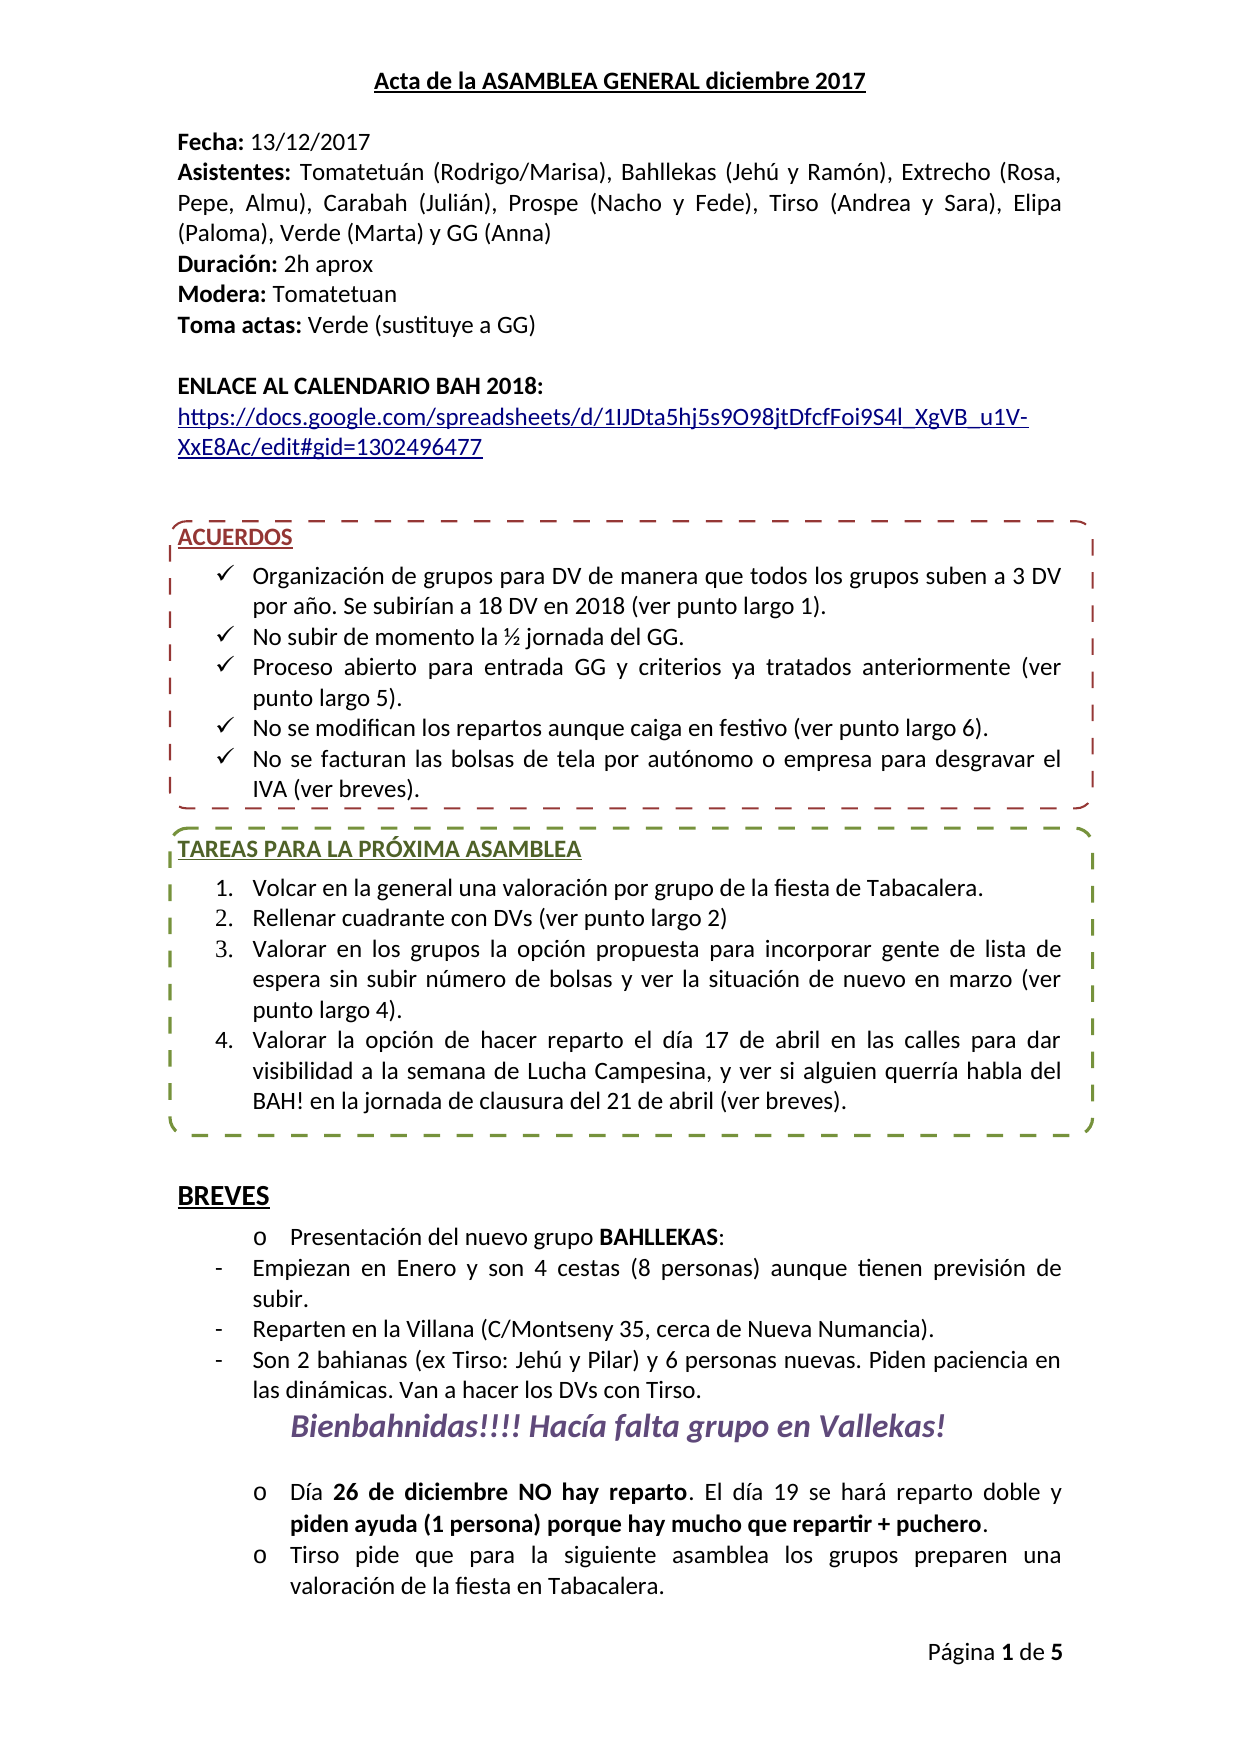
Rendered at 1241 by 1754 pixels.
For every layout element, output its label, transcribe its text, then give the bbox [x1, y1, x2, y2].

list No se modifican los repartos aunque caiga en festivo (ver punto largo 6). [215, 712, 1063, 743]
text Toma actas: Verde (sustituye a GG) [177, 309, 1063, 340]
text Acta de la ASAMBLEA GENERAL diciembre 2017 [177, 65, 1063, 96]
text Duración: 2h aprox [177, 248, 1063, 279]
text Asistentes: Tomatetuán (Rodrigo/Marisa), Bahllekas (Jehú y Ramón), Extrecho (Rosa, Pepe, Almu), Carabah (Julián), Prospe (Nacho y Fede), Tirso (Andrea y Sara), Elipa (Paloma), Verde (Marta) y GG (Anna) [177, 157, 1063, 248]
list No subir de momento la ½ jornada del GG. [215, 621, 1063, 651]
text Bienbahnidas!!!! Hacía falta grupo en Vallekas! [177, 1405, 1063, 1446]
list Rellenar cuadrante con DVs (ver punto largo 2) [215, 902, 1063, 933]
text BREVES [177, 1177, 1063, 1212]
list Empiezan en Enero y son 4 cestas (8 personas) aunque tienen previsión de subir. [215, 1253, 1063, 1314]
text Modera: Tomatetuan [177, 279, 1063, 309]
list Tirso pide que para la siguiente asamblea los grupos preparen una valoración de la fiesta en Tabacalera. [252, 1539, 1063, 1601]
text TAREAS PARA LA PRÓXIMA ASAMBLEA [177, 833, 1063, 863]
list Valorar en los grupos la opción propuesta para incorporar gente de lista de espera sin subir número de bolsas y ver la situación de nuevo en marzo (ver punto largo 4). [215, 933, 1063, 1024]
list Presentación del nuevo grupo BAHLLEKAS: [252, 1221, 1063, 1253]
list Reparten en la Villana (C/Montseny 35, cerca de Nueva Numancia). [215, 1314, 1063, 1344]
list Día 26 de diciembre NO hay reparto. El día 19 se hará reparto doble y piden ayuda (1 persona) porque hay mucho que repartir + puchero. [252, 1476, 1063, 1539]
text Fecha: 13/12/2017 [177, 126, 1063, 157]
text ACUERDOS [177, 521, 1063, 552]
list Valorar la opción de hacer reparto el día 17 de abril en las calles para dar visibilidad a la semana de Lucha Campesina, y ver si alguien querría habla del BAH! en la jornada de clausura del 21 de abril (ver breves). [215, 1024, 1063, 1116]
list No se facturan las bolsas de tela por autónomo o empresa para desgravar el IVA (ver breves). [215, 743, 1063, 804]
text ENLACE AL CALENDARIO BAH 2018: https://docs.google.com/spreadsheets/d/1IJDta5hj5s9O98jtDfcfFoi9S4l_XgVB_u1V-XxE8Ac/edit#gid=1302496477 [177, 370, 1063, 462]
list Organización de grupos para DV de manera que todos los grupos suben a 3 DV por año. Se subirían a 18 DV en 2018 (ver punto largo 1). [215, 560, 1063, 621]
list Son 2 bahianas (ex Tirso: Jehú y Pilar) y 6 personas nuevas. Piden paciencia en las dinámicas. Van a hacer los DVs con Tirso. [215, 1344, 1063, 1405]
list Proceso abierto para entrada GG y criterios ya tratados anteriormente (ver punto largo 5). [215, 651, 1063, 712]
list Volcar en la general una valoración por grupo de la fiesta de Tabacalera. [215, 872, 1063, 902]
